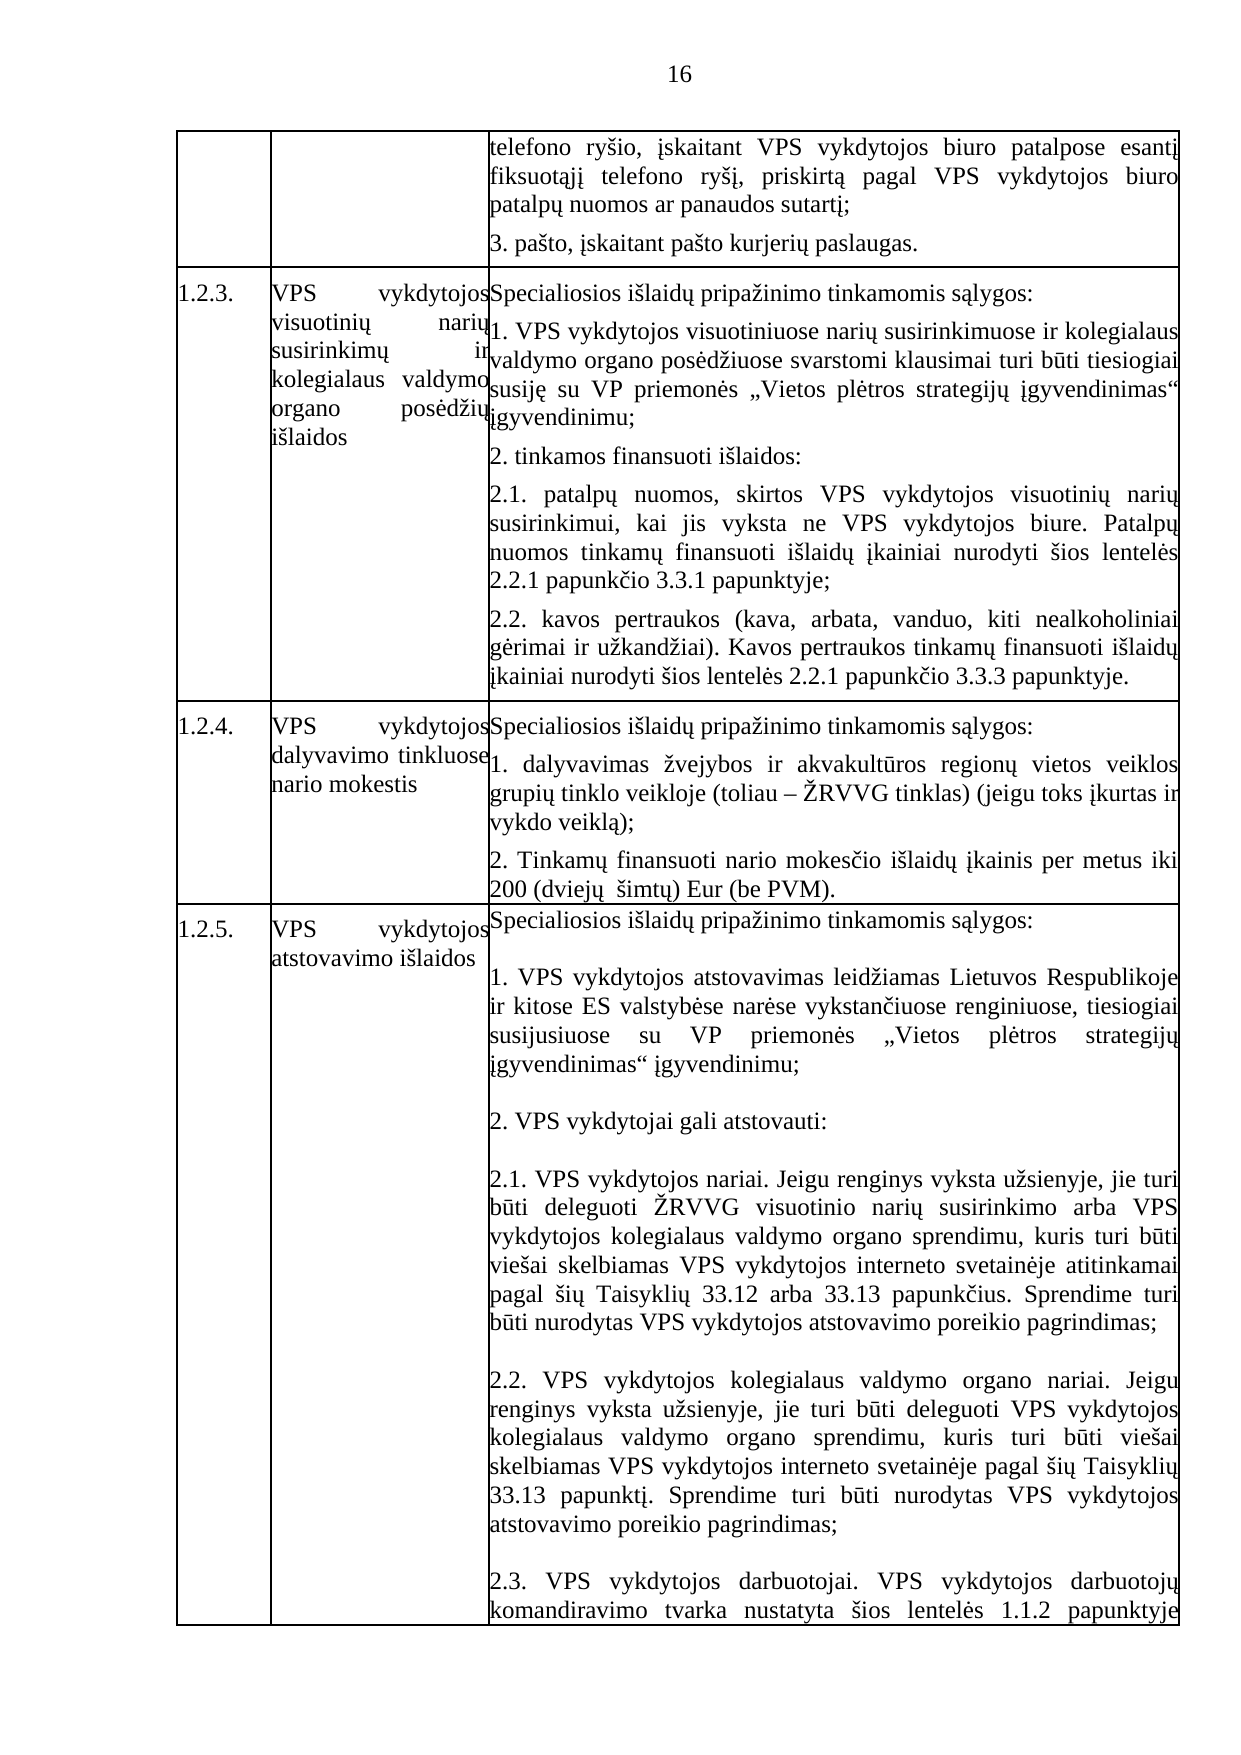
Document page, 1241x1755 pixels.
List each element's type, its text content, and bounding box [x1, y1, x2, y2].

table_cell Specialiosios išlaidų pripažinimo tinkamomis sąlygos: 1. dalyvavimas žvejybos ir akvakultūros regionų vietos veiklos grupių tinklo veikloje (toliau – ŽRVVG tinklas) (jeigu toks įkurtas ir vykdo veiklą); 2. Tinkamų finansuoti nario mokesčio išlaidų įkainis per metus iki 200 (dviejų šimtų) Eur (be PVM). [490, 702, 1178, 903]
table_cell telefono ryšio, įskaitant VPS vykdytojos biuro patalpose esantį fiksuotąjį telefono ryšį, priskirtą pagal VPS vykdytojos biuro patalpų nuomos ar panaudos sutartį; 3. pašto, įskaitant pašto kurjerių paslaugas. [490, 132, 1178, 266]
table_cell 1.2.4. [178, 702, 270, 903]
table_cell VPS vykdytojos atstovavimo išlaidos [272, 905, 488, 1624]
table_cell 1.2.3. [178, 268, 270, 699]
table_cell VPS vykdytojos dalyvavimo tinkluose nario mokestis [272, 702, 488, 903]
table_cell [272, 132, 488, 266]
table_cell 1.2.5. [178, 905, 270, 1624]
table_cell [178, 132, 270, 266]
table_cell VPS vykdytojos visuotinių narių susirinkimų ir kolegialaus valdymo organo posėdžių išlaidos [272, 268, 488, 699]
table_cell Specialiosios išlaidų pripažinimo tinkamomis sąlygos: 1. VPS vykdytojos visuotiniuose narių susirinkimuose ir kolegialaus valdymo organo posėdžiuose svarstomi klausimai turi būti tiesiogiai susiję su VP priemonės „Vietos plėtros strategijų įgyvendinimas“ įgyvendinimu; 2. tinkamos finansuoti išlaidos: 2.1. patalpų nuomos, skirtos VPS vykdytojos visuotinių narių susirinkimui, kai jis vyksta ne VPS vykdytojos biure. Patalpų nuomos tinkamų finansuoti išlaidų įkainiai nurodyti šios lentelės 2.2.1 papunkčio 3.3.1 papunktyje; 2.2. kavos pertraukos (kava, arbata, vanduo, kiti nealkoholiniai gėrimai ir užkandžiai). Kavos pertraukos tinkamų finansuoti išlaidų įkainiai nurodyti šios lentelės 2.2.1 papunkčio 3.3.3 papunktyje. [490, 268, 1178, 699]
table_cell Specialiosios išlaidų pripažinimo tinkamomis sąlygos: 1. VPS vykdytojos atstovavimas leidžiamas Lietuvos Respublikoje ir kitose ES valstybėse narėse vykstančiuose renginiuose, tiesiogiai susijusiuose su VP priemonės „Vietos plėtros strategijų įgyvendinimas“ įgyvendinimu; 2. VPS vykdytojai gali atstovauti: 2.1. VPS vykdytojos nariai. Jeigu renginys vyksta užsienyje, jie turi būti deleguoti ŽRVVG visuotinio narių susirinkimo arba VPS vykdytojos kolegialaus valdymo organo sprendimu, kuris turi būti viešai skelbiamas VPS vykdytojos interneto svetainėje atitinkamai pagal šių Taisyklių 33.12 arba 33.13 papunkčius. Sprendime turi būti nurodytas VPS vykdytojos atstovavimo poreikio pagrindimas; 2.2. VPS vykdytojos kolegialaus valdymo organo nariai. Jeigu renginys vyksta užsienyje, jie turi būti deleguoti VPS vykdytojos kolegialaus valdymo organo sprendimu, kuris turi būti viešai skelbiamas VPS vykdytojos interneto svetainėje pagal šių Taisyklių 33.13 papunktį. Sprendime turi būti nurodytas VPS vykdytojos atstovavimo poreikio pagrindimas; 2.3. VPS vykdytojos darbuotojai. VPS vykdytojos darbuotojų komandiravimo tvarka nustatyta šios lentelės 1.1.2 papunktyje [490, 905, 1178, 1624]
